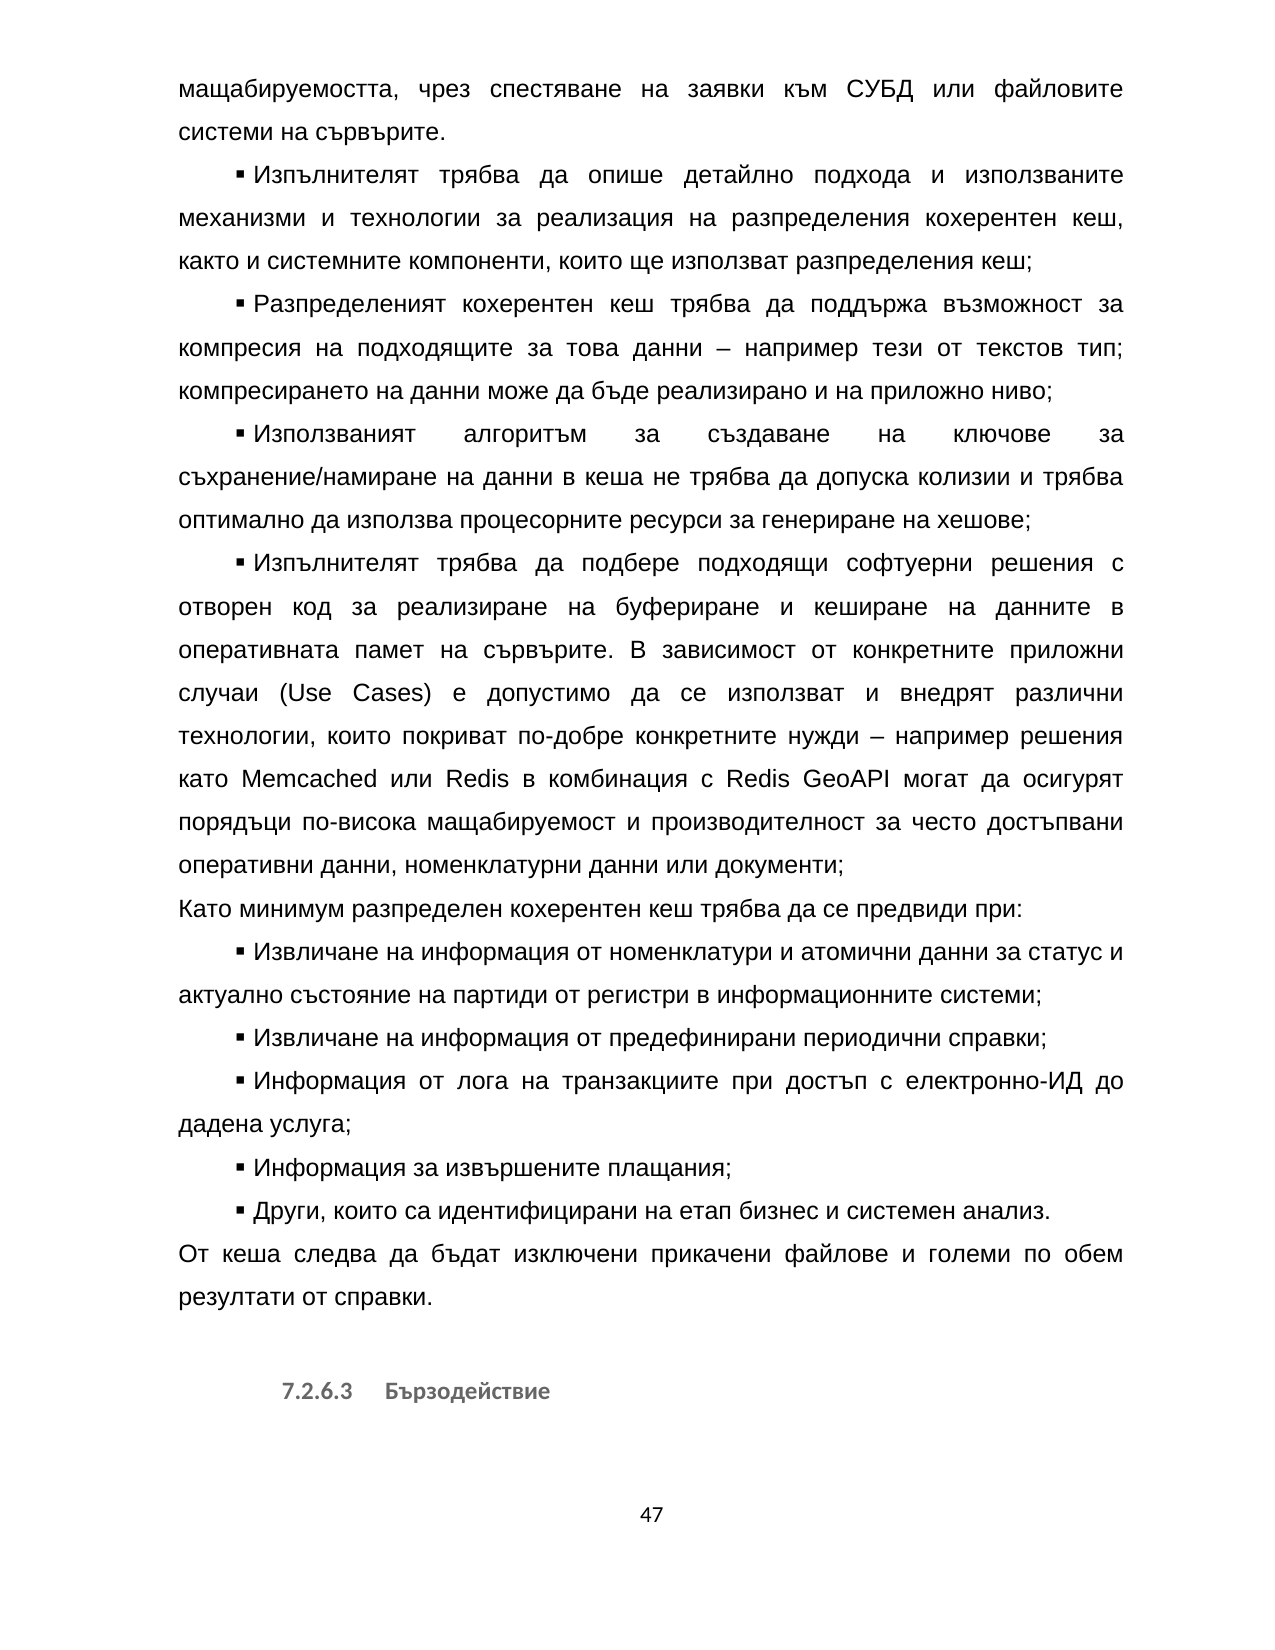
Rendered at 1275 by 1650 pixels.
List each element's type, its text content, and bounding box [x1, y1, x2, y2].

list Изпълнителят трябва да опише детайлно подхода и използваните механизми и технологии за реализация на разпределения кохерентен кеш, както и системните компоненти, които ще използват разпределения кеш; [178, 160, 1125, 275]
list мащабируемостта, чрез спестяване на заявки към СУБД или файловите системи на сървърите. [178, 74, 1125, 146]
list Извличане на информация от номенклатури и атомични данни за статус и актуално състояние на партиди от регистри в информационните системи; [178, 937, 1125, 1009]
list Информация от лога на транзакциите при достъп с електронно-ИД до дадена услуга; [178, 1066, 1125, 1138]
text Като минимум разпределен кохерентен кеш трябва да се предвиди при: [178, 893, 1125, 922]
list Изпълнителят трябва да подбере подходящи софтуерни решения с отворен код за реализиране на буфериране и кеширане на данните в оперативната памет на сървърите. В зависимост от конкретните приложни случаи (Use Cases) е допустимо да се използват и внедрят различни технологии, които покриват по-добре конкретните нужди – например решения като Memcached или Redis в комбинация с Redis GeoAPI могат да осигурят порядъци по-висока мащабируемост и производителност за често достъпвани оперативни данни, номенклатурни данни или документи; [178, 548, 1125, 879]
list Информация за извършените плащания; [178, 1153, 1125, 1181]
subtitle Бързодействие [282, 1375, 1125, 1406]
list Други, които са идентифицирани на етап бизнес и системен анализ. [178, 1196, 1125, 1225]
list Използваният алгоритъм за създаване на ключове за съхранение/намиране на данни в кеша не трябва да допуска колизии и трябва оптимално да използва процесорните ресурси за генериране на хешове; [178, 419, 1125, 534]
list Разпределеният кохерентен кеш трябва да поддържа възможност за компресия на подходящите за това данни – например тези от текстов тип; компресирането на данни може да бъде реализирано и на приложно ниво; [178, 289, 1125, 404]
list Извличане на информация от предефинирани периодични справки; [178, 1023, 1125, 1052]
text От кеша следва да бъдат изключени прикачени файлове и големи по обем резултати от справки. [178, 1239, 1125, 1311]
